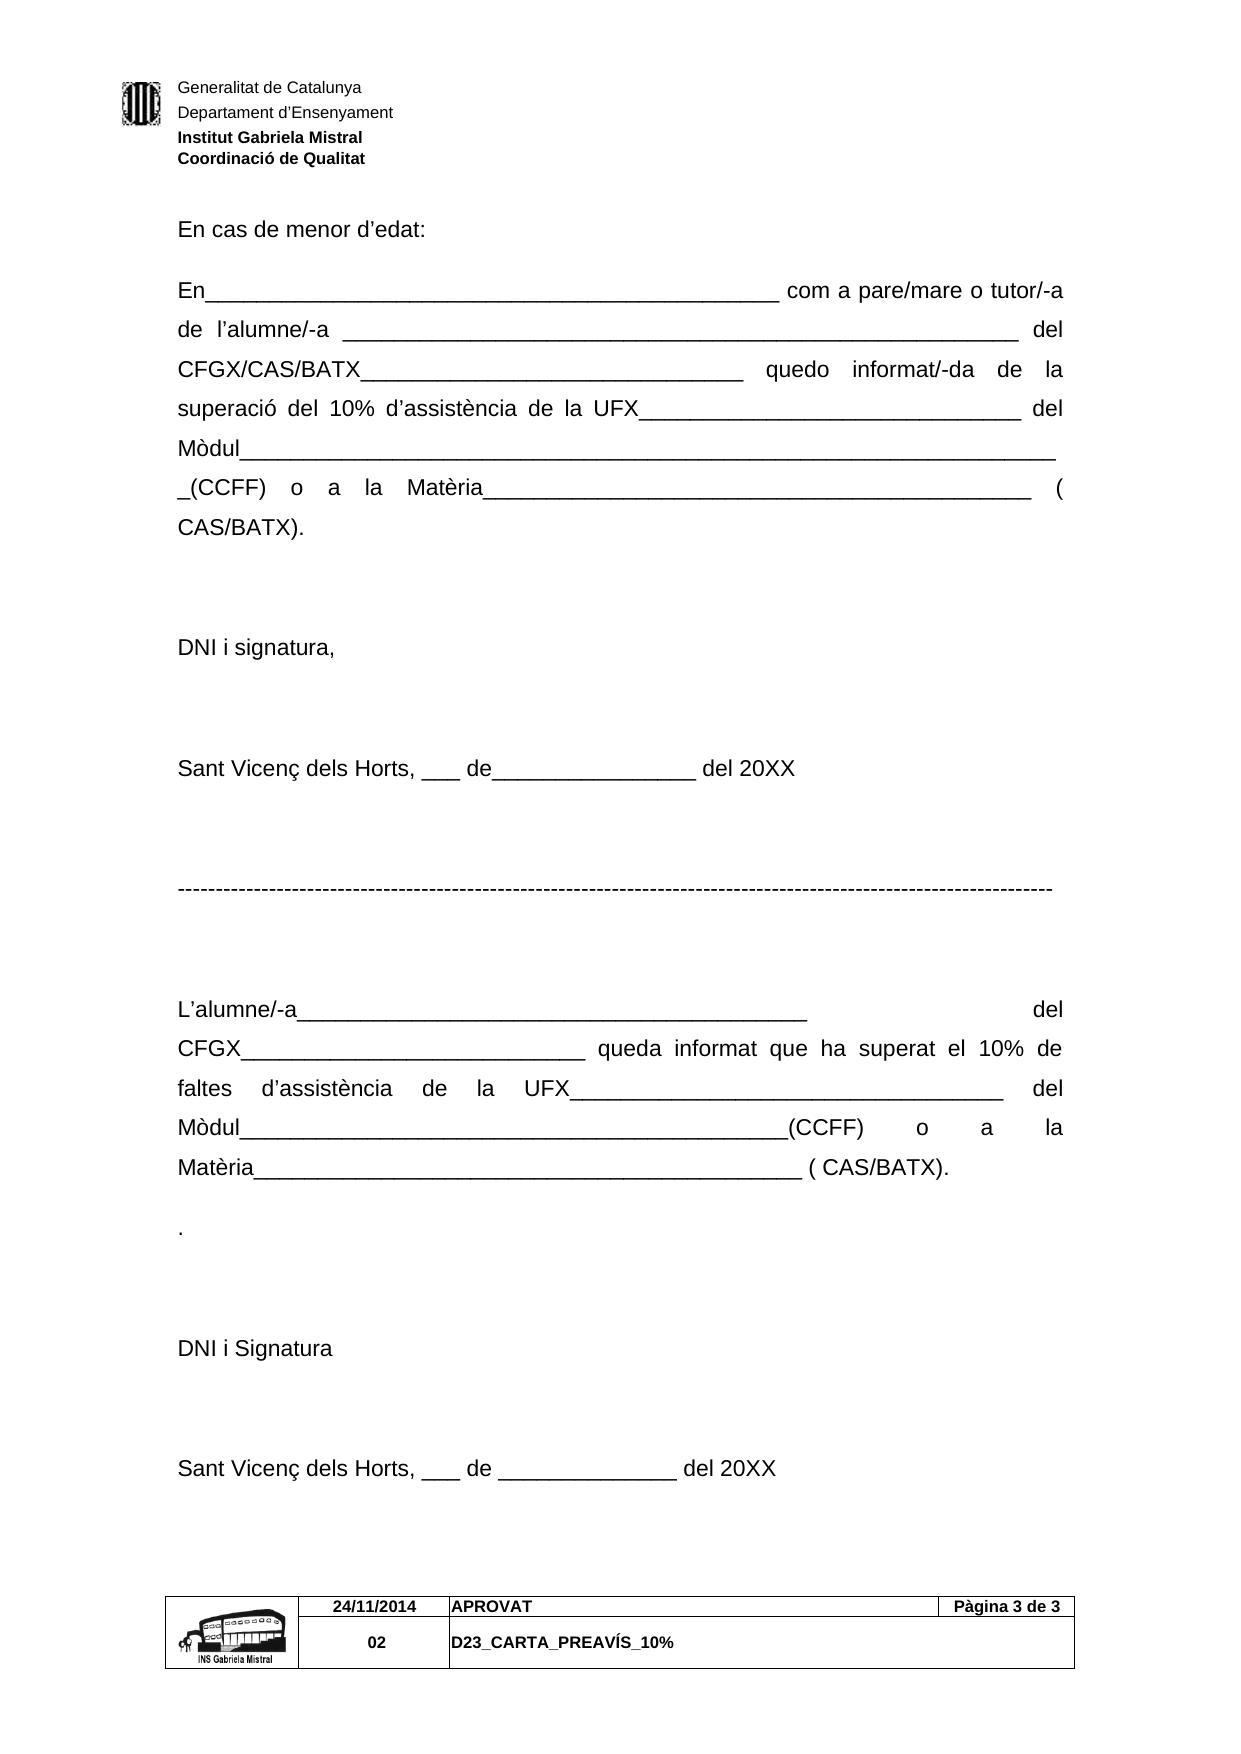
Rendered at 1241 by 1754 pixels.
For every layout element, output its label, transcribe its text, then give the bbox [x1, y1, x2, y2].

text En_____________________________________________ com a pare/mare o tutor/-a de l’alumne/-a _____________________________________________________ del CFGX/CAS/BATX______________________________ quedo informat/-da de la superació del 10% d’assistència de la UFX______________________________ del Mòdul_________________________________________________________________(CCFF) o a la Matèria___________________________________________ ( CAS/BATX). [177, 277, 1063, 540]
text L’alumne/-a________________________________________ del CFGX___________________________ queda informat que ha superat el 10% de faltes d’assistència de la UFX__________________________________ del Mòdul___________________________________________(CCFF) o a la Matèria___________________________________________ ( CAS/BATX). [177, 996, 1063, 1180]
picture [178, 1598, 286, 1667]
text Sant Vicenç dels Horts, ___ de ______________ del 20XX [177, 1455, 1063, 1482]
text ------------------------------------------------------------------------------------------------------------------- [177, 875, 1063, 902]
text Sant Vicenç dels Horts, ___ de________________ del 20XX [177, 755, 1063, 781]
text En cas de menor d’edat: [177, 216, 1063, 243]
text . [177, 1214, 1063, 1241]
text DNI i signatura, [177, 634, 1063, 660]
text DNI i Signatura [177, 1335, 1063, 1361]
picture [122, 82, 162, 127]
